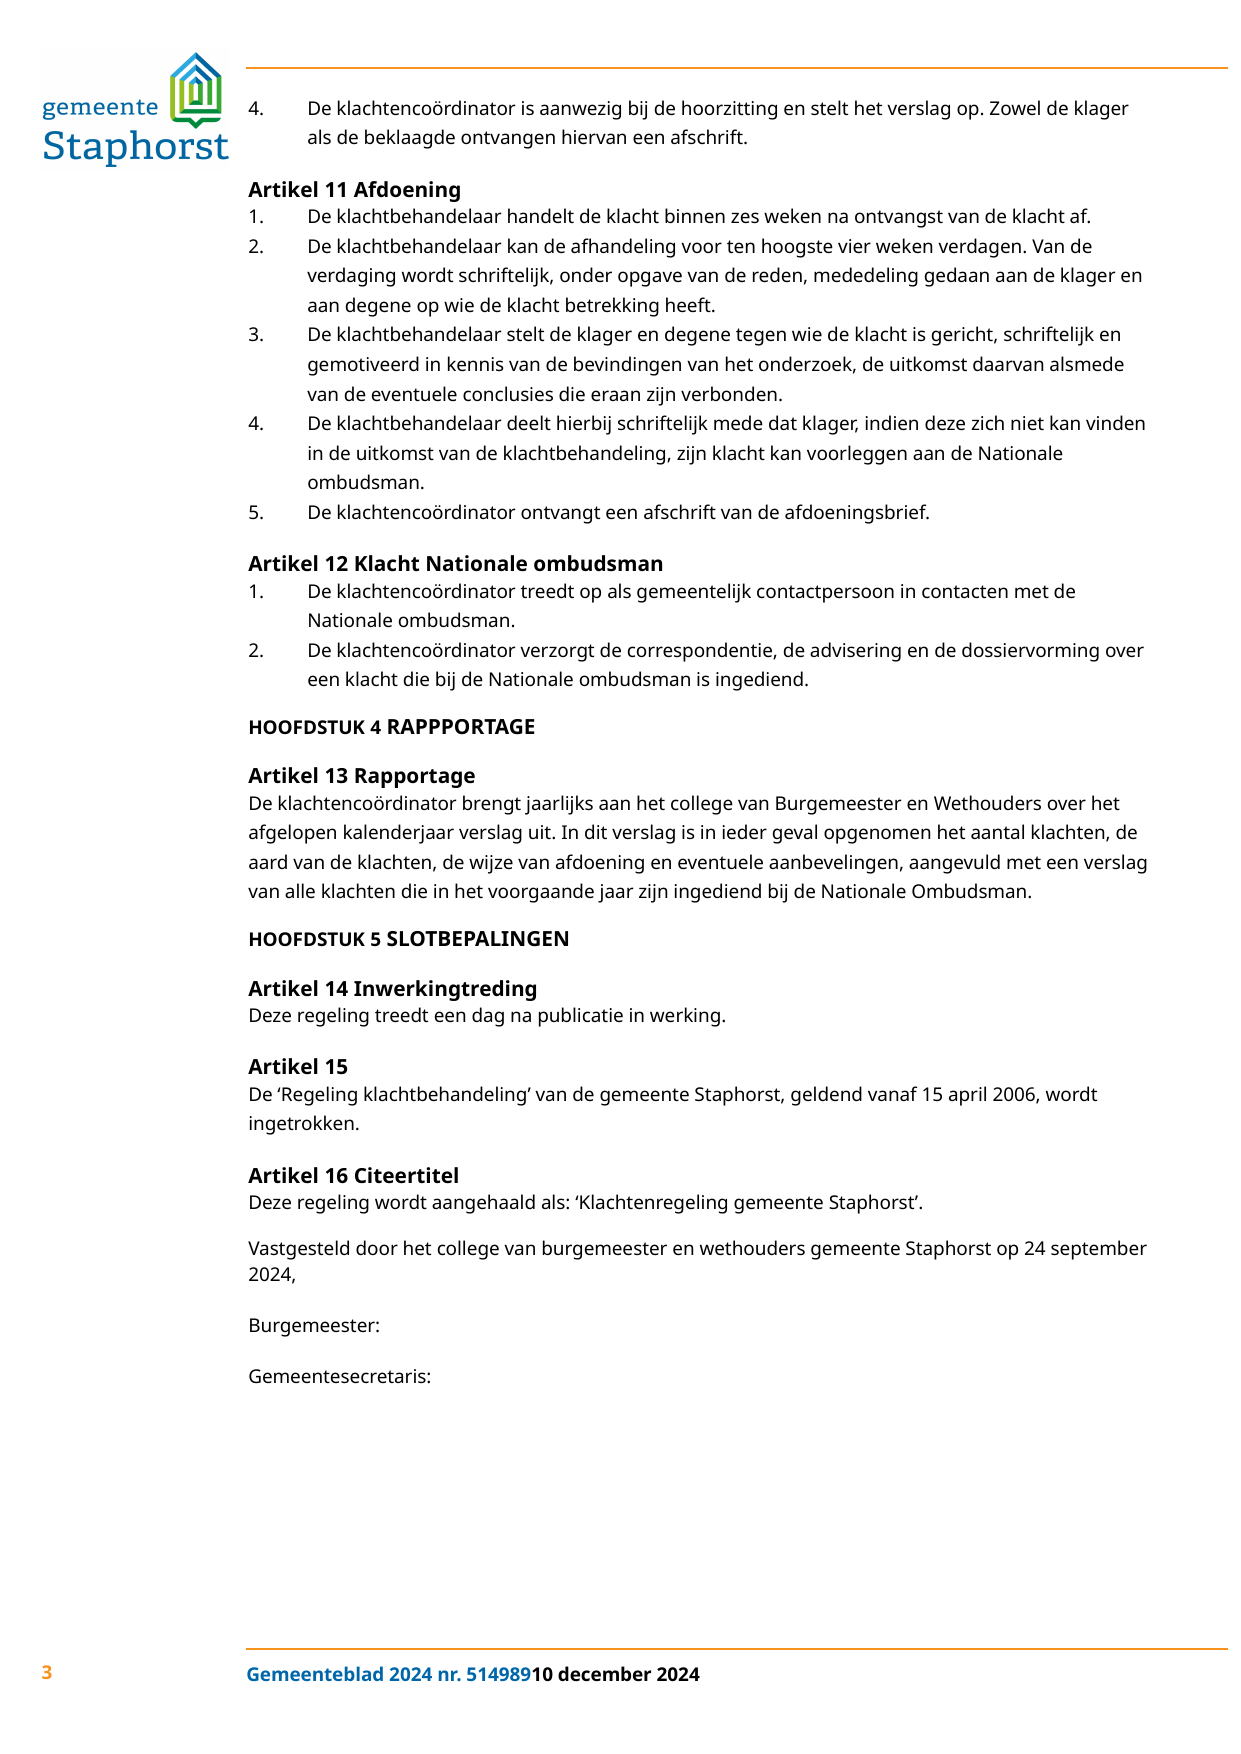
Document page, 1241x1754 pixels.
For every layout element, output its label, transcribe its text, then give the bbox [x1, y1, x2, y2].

list De klachtbehandelaar kan de afhandeling voor ten hoogste vier weken verdagen. Van de verdaging wordt schriftelijk, onder opgave van de reden, mededeling gedaan aan de klager en aan degene op wie de klacht betrekking heeft. [248, 233, 1152, 318]
text Artikel 11 Afdoening [248, 175, 1152, 203]
list De klachtencoördinator treedt op als gemeentelijk contactpersoon in contacten met de Nationale ombudsman. [248, 578, 1152, 633]
picture [41, 47, 231, 172]
text Deze regeling wordt aangehaald als: ‘Klachtenregeling gemeente Staphorst’. [248, 1189, 1152, 1215]
text Artikel 12 Klacht Nationale ombudsman [248, 549, 1152, 578]
text HOOFDSTUK 5 SLOTBEPALINGEN [248, 924, 1152, 953]
text Gemeentesecretaris: [248, 1364, 1152, 1389]
text Artikel 16 Citeertitel [248, 1161, 1152, 1189]
list De klachtencoördinator verzorgt de correspondentie, de advisering en de dossiervorming over een klacht die bij de Nationale ombudsman is ingediend. [248, 637, 1152, 692]
text De ‘Regeling klachtbehandeling’ van de gemeente Staphorst, geldend vanaf 15 april 2006, wordt ingetrokken. [248, 1081, 1152, 1136]
text Artikel 15 [248, 1052, 1152, 1081]
text HOOFDSTUK 4 RAPPPORTAGE [248, 712, 1152, 741]
list De klachtencoördinator is aanwezig bij de hoorzitting en stelt het verslag op. Zowel de klager als de beklaagde ontvangen hiervan een afschrift. [248, 95, 1152, 150]
text Artikel 14 Inwerkingtreding [248, 974, 1152, 1002]
text Deze regeling treedt een dag na publicatie in werking. [248, 1002, 1152, 1028]
list De klachtbehandelaar deelt hierbij schriftelijk mede dat klager, indien deze zich niet kan vinden in de uitkomst van de klachtbehandeling, zijn klacht kan voorleggen aan de Nationale ombudsman. [248, 410, 1152, 495]
text Burgemeester: [248, 1312, 1152, 1338]
text Vastgesteld door het college van burgemeester en wethouders gemeente Staphorst op 24 september 2024, [248, 1235, 1152, 1286]
list De klachtbehandelaar handelt de klacht binnen zes weken na ontvangst van de klacht af. [248, 203, 1152, 229]
text Artikel 13 Rapportage [248, 762, 1152, 790]
text De klachtencoördinator brengt jaarlijks aan het college van Burgemeester en Wethouders over het afgelopen kalenderjaar verslag uit. In dit verslag is in ieder geval opgenomen het aantal klachten, de aard van de klachten, de wijze van afdoening en eventuele aanbevelingen, aangevuld met een verslag van alle klachten die in het voorgaande jaar zijn ingediend bij de Nationale Ombudsman. [248, 790, 1152, 904]
list De klachtencoördinator ontvangt een afschrift van de afdoeningsbrief. [248, 499, 1152, 525]
list De klachtbehandelaar stelt de klager en degene tegen wie de klacht is gericht, schriftelijk en gemotiveerd in kennis van de bevindingen van het onderzoek, de uitkomst daarvan alsmede van de eventuele conclusies die eraan zijn verbonden. [248, 322, 1152, 406]
